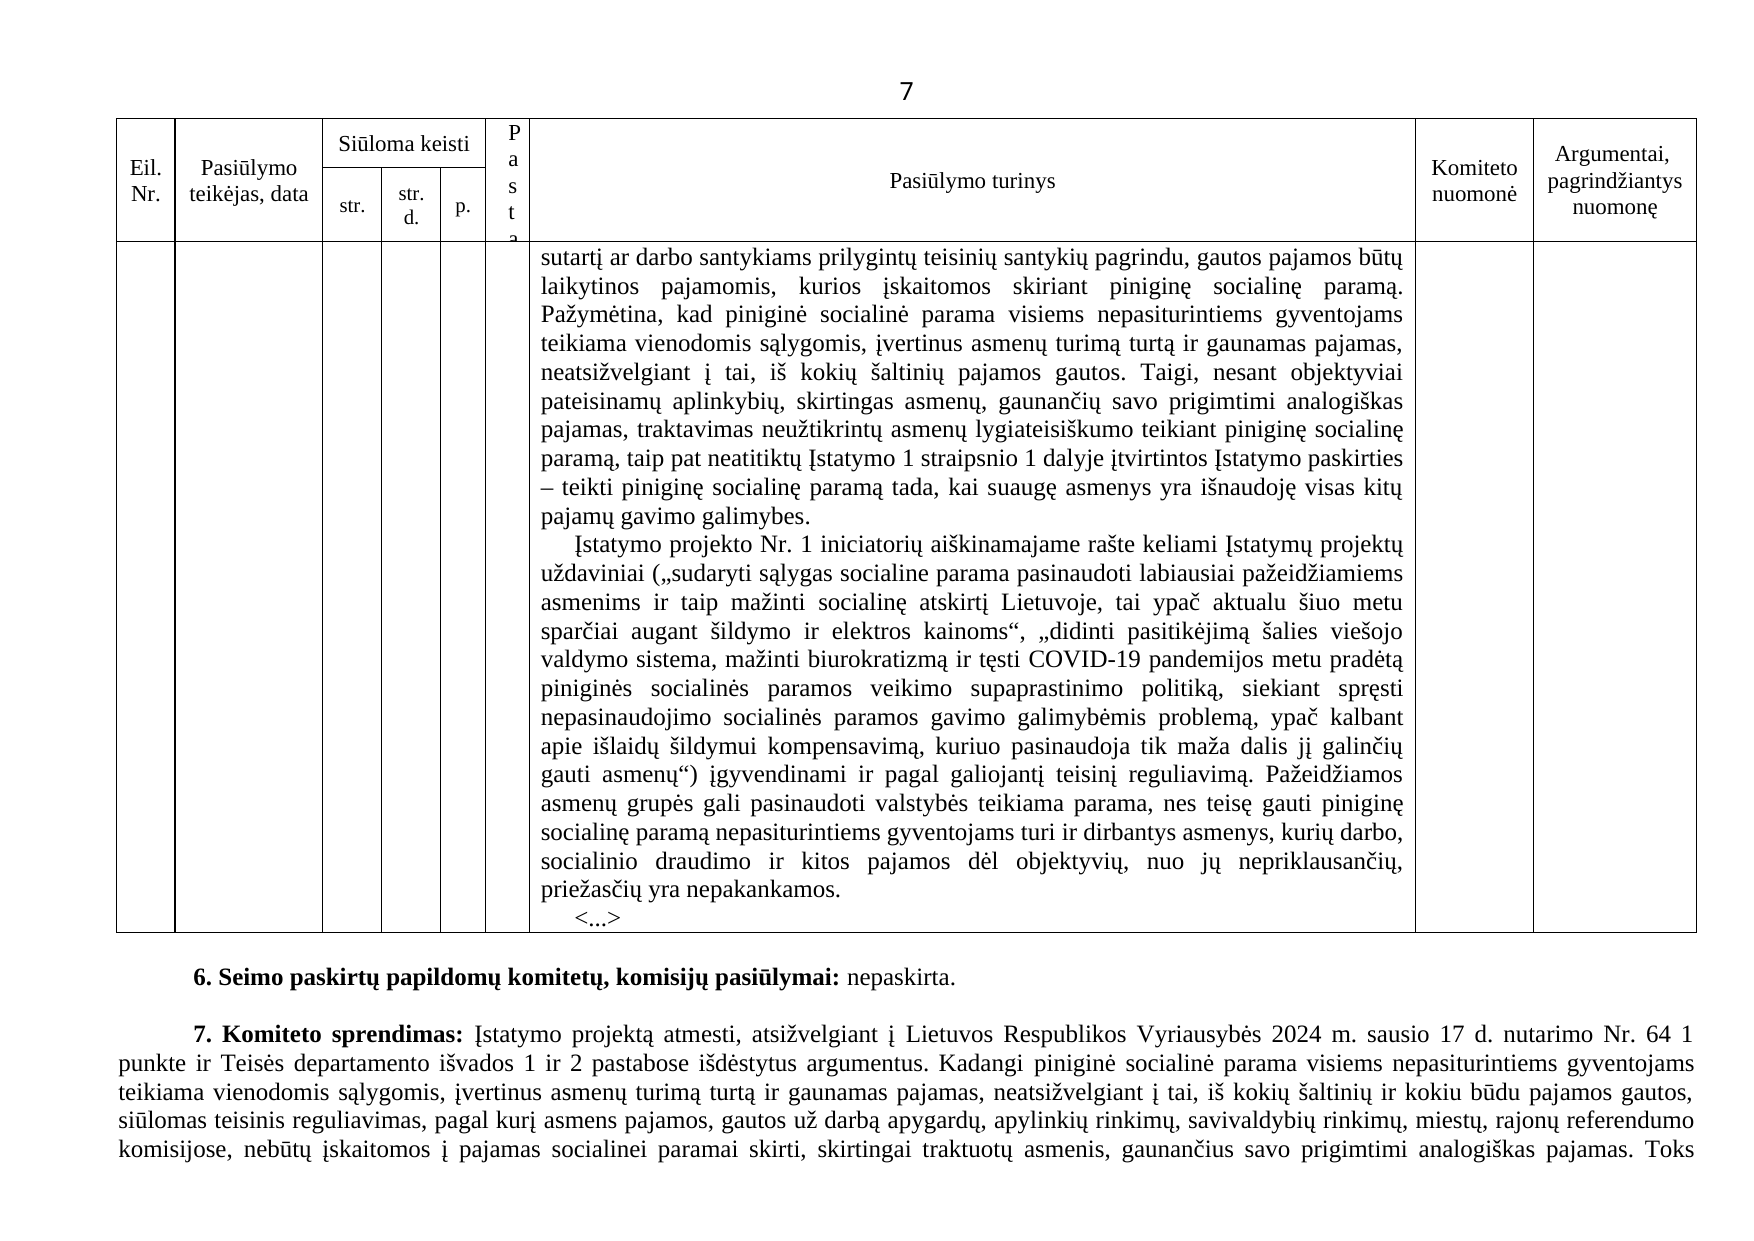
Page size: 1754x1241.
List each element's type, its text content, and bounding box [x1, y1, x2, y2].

table_header Pasiūlymo turinys [530, 119, 1415, 241]
subtitle 6. Seimo paskirtų papildomų komitetų, komisijų pasiūlymai: nepaskirta. [118, 962, 1695, 991]
table_header Siūloma keisti [323, 119, 485, 167]
table_cell p. [441, 168, 485, 241]
table_cell [1416, 242, 1533, 932]
table_cell sutartį ar darbo santykiams prilygintų teisinių santykių pagrindu, gautos pajamos būtų laikytinos pajamomis, kurios įskaitomos skiriant piniginę socialinę paramą. Pažymėtina, kad piniginė socialinė parama visiems nepasiturintiems gyventojams teikiama vienodomis sąlygomis, įvertinus asmenų turimą turtą ir gaunamas pajamas, neatsižvelgiant į tai, iš kokių šaltinių pajamos gautos. Taigi, nesant objektyviai pateisinamų aplinkybių, skirtingas asmenų, gaunančių savo prigimtimi analogiškas pajamas, traktavimas neužtikrintų asmenų lygiateisiškumo teikiant piniginę socialinę paramą, taip pat neatitiktų Įstatymo 1 straipsnio 1 dalyje įtvirtintos Įstatymo paskirties – teikti piniginę socialinę paramą tada, kai suaugę asmenys yra išnaudoję visas kitų pajamų gavimo galimybes. Įstatymo projekto Nr. 1 iniciatorių aiškinamajame rašte keliami Įstatymų projektų uždaviniai („sudaryti sąlygas socialine parama pasinaudoti labiausiai pažeidžiamiems asmenims ir taip mažinti socialinę atskirtį Lietuvoje, tai ypač aktualu šiuo metu sparčiai augant šildymo ir elektros kainoms“, „didinti pasitikėjimą šalies viešojo valdymo sistema, mažinti biurokratizmą ir tęsti COVID-19 pandemijos metu pradėtą piniginės socialinės paramos veikimo supaprastinimo politiką, siekiant spręsti nepasinaudojimo socialinės paramos gavimo galimybėmis problemą, ypač kalbant apie išlaidų šildymui kompensavimą, kuriuo pasinaudoja tik maža dalis jį galinčių gauti asmenų“) įgyvendinami ir pagal galiojantį teisinį reguliavimą. Pažeidžiamos asmenų grupės gali pasinaudoti valstybės teikiama parama, nes teisę gauti piniginę socialinę paramą nepasiturintiems gyventojams turi ir dirbantys asmenys, kurių darbo, socialinio draudimo ir kitos pajamos dėl objektyvių, nuo jų nepriklausančių, priežasčių yra nepakankamos. <...> [530, 242, 1415, 932]
table_cell [1534, 242, 1696, 932]
table_header Pasiūlymo teikėjas, data [176, 119, 322, 241]
table_cell [176, 242, 322, 932]
table_cell [382, 242, 440, 932]
table_cell str. d. [382, 168, 440, 241]
table_header Pastabos [486, 119, 529, 241]
text 7. Komiteto sprendimas: Įstatymo projektą atmesti, atsižvelgiant į Lietuvos Respublikos Vyriausybės 2024 m. sausio 17 d. nutarimo Nr. 64 1 punkte ir Teisės departamento išvados 1 ir 2 pastabose išdėstytus argumentus. Kadangi piniginė socialinė parama visiems nepasiturintiems gyventojams teikiama vienodomis sąlygomis, įvertinus asmenų turimą turtą ir gaunamas pajamas, neatsižvelgiant į tai, iš kokių šaltinių ir kokiu būdu pajamos gautos, siūlomas teisinis reguliavimas, pagal kurį asmens pajamos, gautos už darbą apygardų, apylinkių rinkimų, savivaldybių rinkimų, miestų, rajonų referendumo komisijose, nebūtų įskaitomos į pajamas socialinei paramai skirti, skirtingai traktuotų asmenis, gaunančius savo prigimtimi analogiškas pajamas. Toks [118, 1019, 1695, 1163]
table_header Argumentai, pagrindžiantys nuomonę [1534, 119, 1696, 241]
table_cell [117, 242, 174, 932]
table_cell [441, 242, 485, 932]
table_cell [323, 242, 381, 932]
table_header Eil. Nr. [117, 119, 174, 241]
table_cell str. [323, 168, 381, 241]
table_cell [486, 242, 529, 932]
table_header Komiteto nuomonė [1416, 119, 1533, 241]
